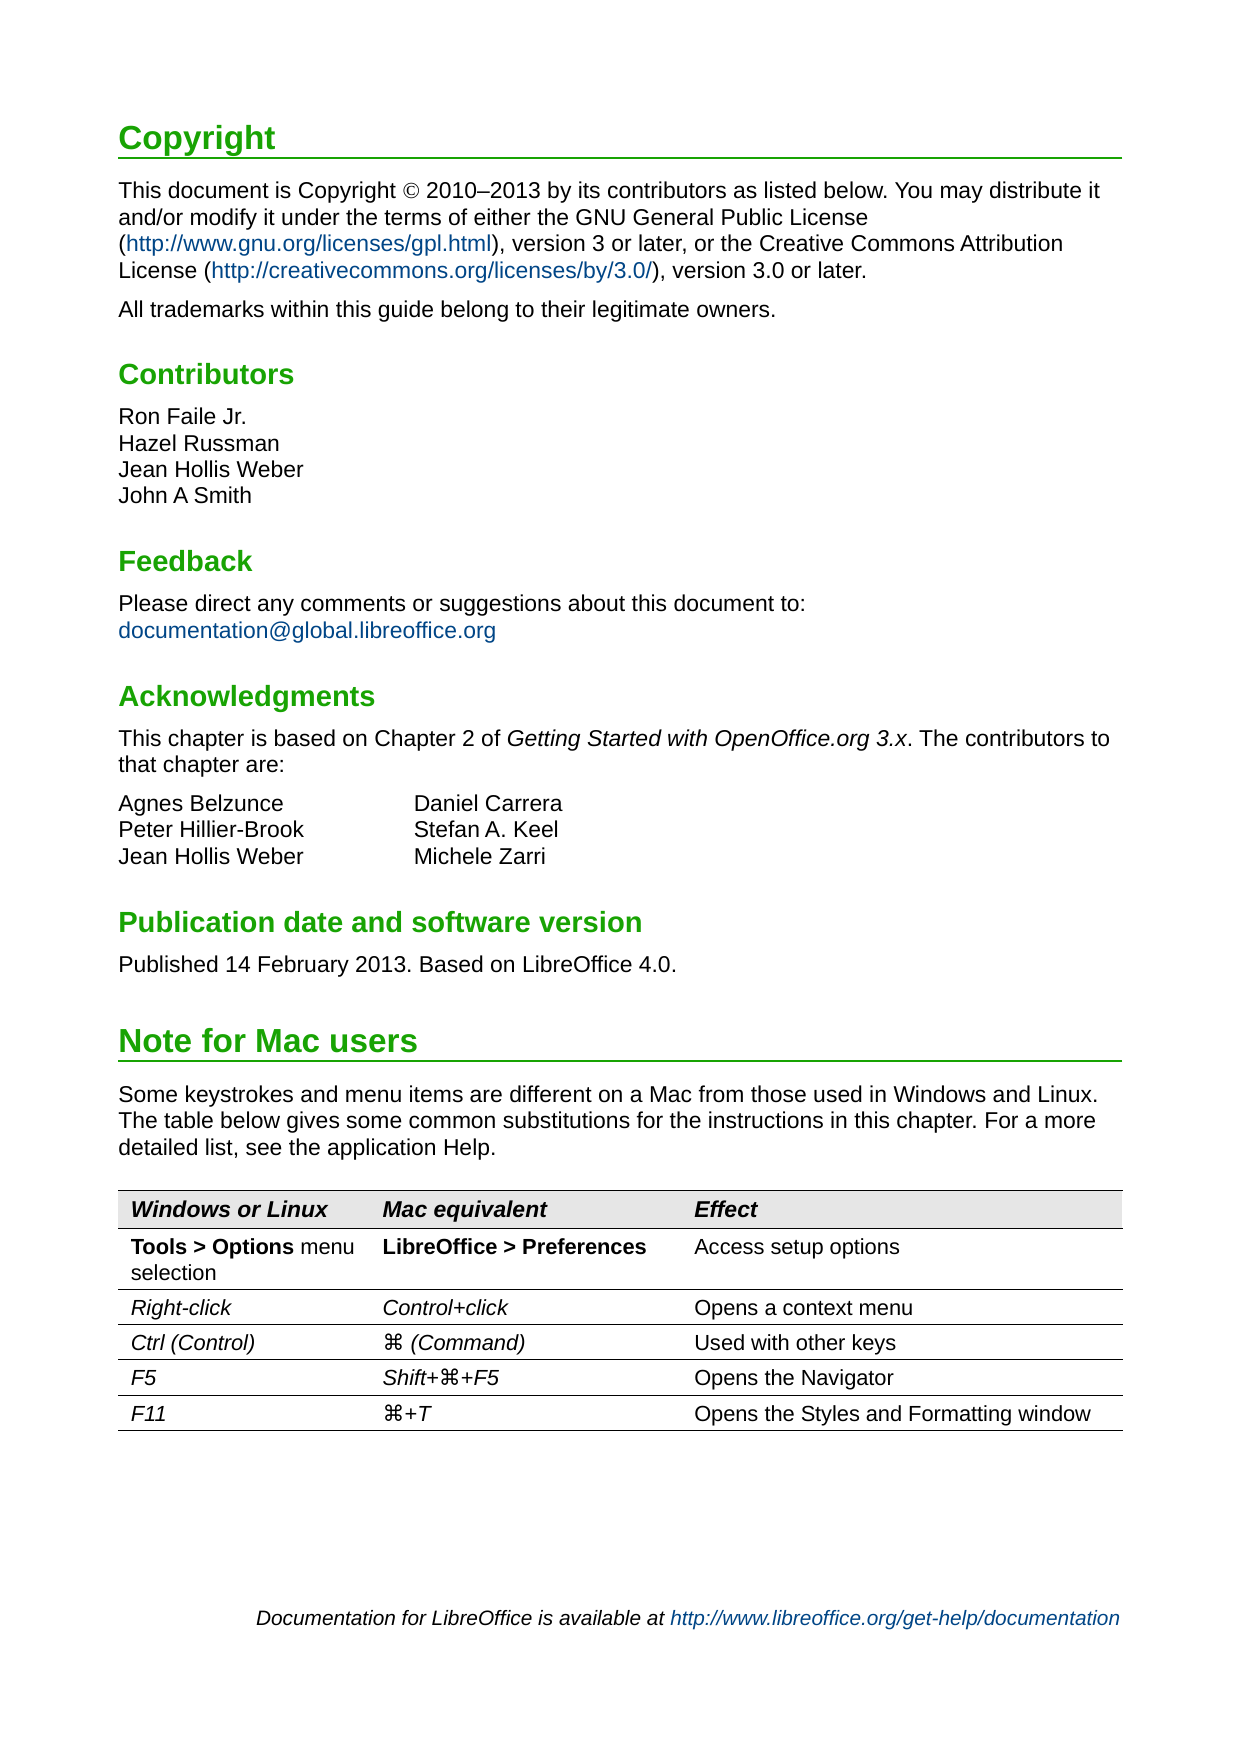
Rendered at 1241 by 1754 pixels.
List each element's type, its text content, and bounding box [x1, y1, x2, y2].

text Please direct any comments or suggestions about this document to: documentation@global.libreoffice.org [118, 590, 1122, 643]
subtitle Note for Mac users [118, 1021, 1122, 1060]
table_cell Tools > Options menu selection [118, 1229, 370, 1289]
table_header Windows or Linux [118, 1191, 370, 1228]
text Agnes Belzunce Daniel Carrera Peter Hillier-Brook Stefan A. Keel Jean Hollis Weber Michele Zarri [118, 790, 1122, 869]
table_cell Right-click [118, 1290, 370, 1324]
table_header Mac equivalent [370, 1191, 682, 1228]
table_cell z (Command) [370, 1325, 682, 1359]
table_cell Opens the Styles and Formatting window [682, 1396, 1122, 1430]
text All trademarks within this guide belong to their legitimate owners. [118, 296, 1122, 322]
table_cell Shift+z+F5 [370, 1360, 682, 1395]
text Some keystrokes and menu items are different on a Mac from those used in Windows and Linux. The table below gives some common substitutions for the instructions in this chapter. For a more detailed list, see the application Help. [118, 1081, 1122, 1160]
table_cell Opens the Navigator [682, 1360, 1122, 1395]
subtitle Contributors [118, 357, 1122, 391]
subtitle Acknowledgments [118, 679, 1122, 712]
table_cell Control+click [370, 1290, 682, 1324]
subtitle Copyright [118, 118, 1122, 157]
table_cell z+T [370, 1396, 682, 1430]
table_cell F5 [118, 1360, 370, 1395]
table_cell Used with other keys [682, 1325, 1122, 1359]
text This document is Copyright © 2010–2013 by its contributors as listed below. You may distribute it and/or modify it under the terms of either the GNU General Public License (http://www.gnu.org/licenses/gpl.html), version 3 or later, or the Creative Commons Attribution License (http://creativecommons.org/licenses/by/3.0/), version 3.0 or later. [118, 177, 1122, 283]
table_cell Access setup options [682, 1229, 1122, 1289]
subtitle Feedback [118, 544, 1122, 578]
text Ron Faile Jr. Hazel Russman Jean Hollis Weber John A Smith [118, 403, 1122, 509]
table_cell F11 [118, 1396, 370, 1430]
text This chapter is based on Chapter 2 of Getting Started with OpenOffice.org 3.x. The contributors to that chapter are: [118, 725, 1122, 778]
table_cell Ctrl (Control) [118, 1325, 370, 1359]
subtitle Publication date and software version [118, 905, 1122, 938]
table_header Effect [682, 1191, 1122, 1228]
text Published 14 February 2013. Based on LibreOffice 4.0. [118, 951, 1122, 977]
table_cell LibreOffice > Preferences [370, 1229, 682, 1289]
table_cell Opens a context menu [682, 1290, 1122, 1324]
